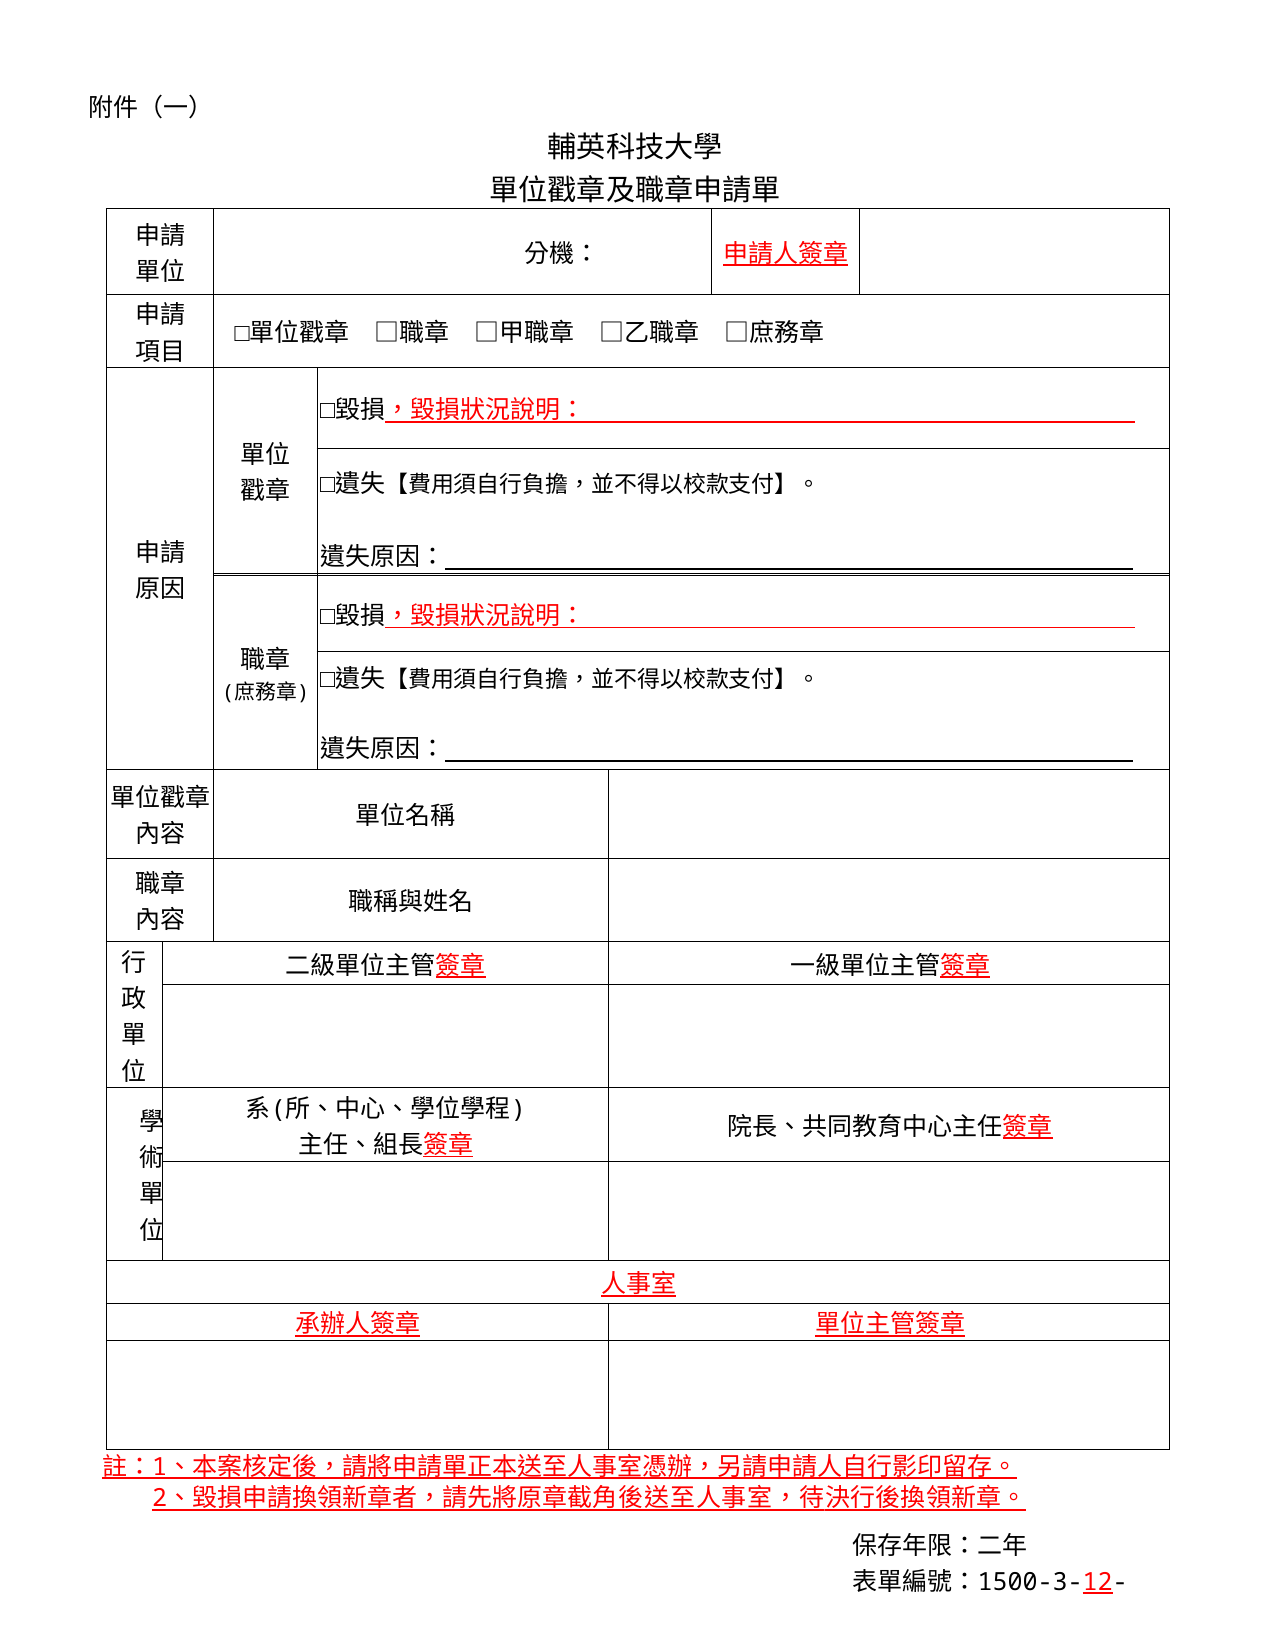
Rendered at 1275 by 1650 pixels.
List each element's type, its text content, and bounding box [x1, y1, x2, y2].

text 輔英科技大學 [89, 124, 1181, 166]
table_cell 職章 (庶務章) [214, 576, 317, 769]
table_cell [107, 1341, 608, 1449]
table_cell 職稱與姓名 [214, 859, 608, 941]
table_cell 一級單位主管簽章 [609, 942, 1169, 984]
table_cell 學術單位 [107, 1088, 162, 1260]
table_cell 單位名稱 [214, 770, 608, 857]
table_cell 職章 內容 [107, 859, 213, 941]
table_cell □毀損，毀損狀況說明： [318, 576, 1169, 651]
table_cell [609, 985, 1169, 1087]
text 2、毀損申請換領新章者，請先將原章截角後送至人事室，待決行後換領新章。 [77, 1482, 1181, 1513]
table_cell 系(所、中心、學位學程) 主任、組長簽章 [163, 1088, 608, 1161]
table_cell [609, 1341, 1169, 1449]
table_cell 二級單位主管簽章 [163, 942, 608, 984]
table_cell □遺失【費用須自行負擔，並不得以校款支付】。 遺失原因： [318, 449, 1169, 573]
table_cell 單位戳章內容 [107, 770, 213, 857]
table_header 申請人簽章 [712, 209, 859, 294]
text 附件（一） [89, 87, 1181, 124]
table_header 申請 單位 [107, 209, 213, 294]
table_cell [163, 1162, 608, 1260]
table_cell [609, 770, 1169, 857]
table_header 分機： [214, 209, 711, 294]
table_cell [609, 1162, 1169, 1260]
table_cell 人事室 [107, 1261, 1169, 1303]
table_cell 申請 原因 [107, 368, 213, 769]
table_cell 行政單位 [107, 942, 162, 1087]
table_cell 單位主管簽章 [609, 1304, 1169, 1340]
text 保存年限：二年 [852, 1525, 1171, 1561]
table_cell □遺失【費用須自行負擔，並不得以校款支付】。 遺失原因： [318, 652, 1169, 769]
table_cell 單位 戳章 [214, 368, 317, 573]
table_cell [163, 985, 608, 1087]
table_cell 申請 項目 [107, 295, 213, 367]
table_cell □單位戳章 □職章 □甲職章 □乙職章 □庶務章 [214, 295, 1169, 367]
table_header [860, 209, 1169, 294]
text 註：1、本案核定後，請將申請單正本送至人事室憑辦，另請申請人自行影印留存。 [77, 1450, 1181, 1482]
table_cell □毀損，毀損狀況說明： [318, 368, 1169, 447]
table_cell 院長、共同教育中心主任簽章 [609, 1088, 1169, 1161]
text 表單編號：1500-3-12-6001 [852, 1561, 1171, 1600]
table_cell 承辦人簽章 [107, 1304, 608, 1340]
table_cell [609, 859, 1169, 941]
text 單位戳章及職章申請單 [89, 166, 1181, 208]
